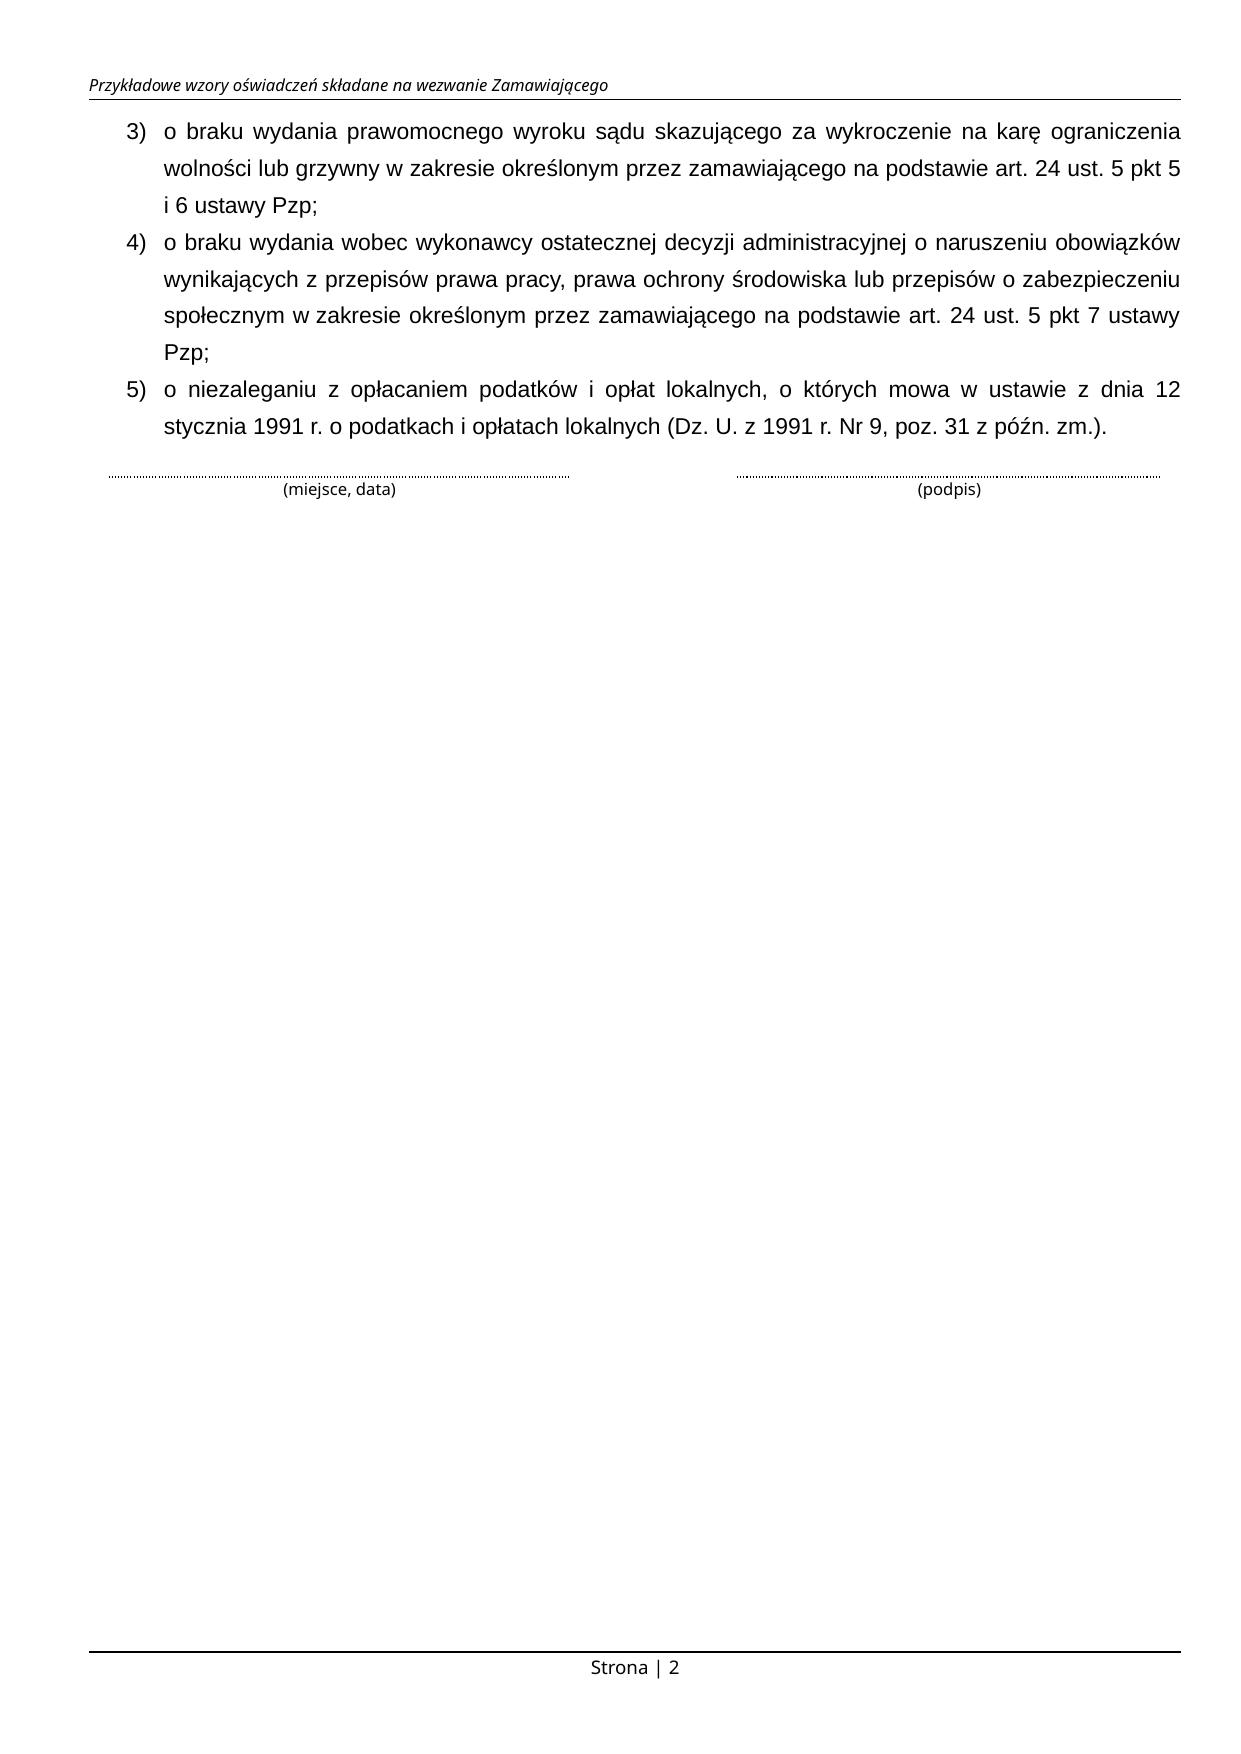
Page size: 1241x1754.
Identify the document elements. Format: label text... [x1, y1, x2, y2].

table_header [571, 476, 737, 540]
list o niezaleganiu z opłacaniem podatków i opłat lokalnych, o których mowa w ustawie z dnia 12 stycznia 1991 r. o podatkach i opłatach lokalnych (Dz. U. z 1991 r. Nr 9, poz. 31 z późn. zm.). [126, 376, 1181, 439]
list o braku wydania prawomocnego wyroku sądu skazującego za wykroczenie na karę ograniczenia wolności lub grzywny w zakresie określonym przez zamawiającego na podstawie art. 24 ust. 5 pkt 5 i 6 ustawy Pzp; [126, 118, 1181, 218]
table_header (podpis) [737, 476, 1161, 540]
table_header (miejsce, data) [109, 476, 571, 540]
list o braku wydania wobec wykonawcy ostatecznej decyzji administracyjnej o naruszeniu obowiązków wynikających z przepisów prawa pracy, prawa ochrony środowiska lub przepisów o zabezpieczeniu społecznym w zakresie określonym przez zamawiającego na podstawie art. 24 ust. 5 pkt 7 ustawy Pzp; [126, 229, 1181, 366]
